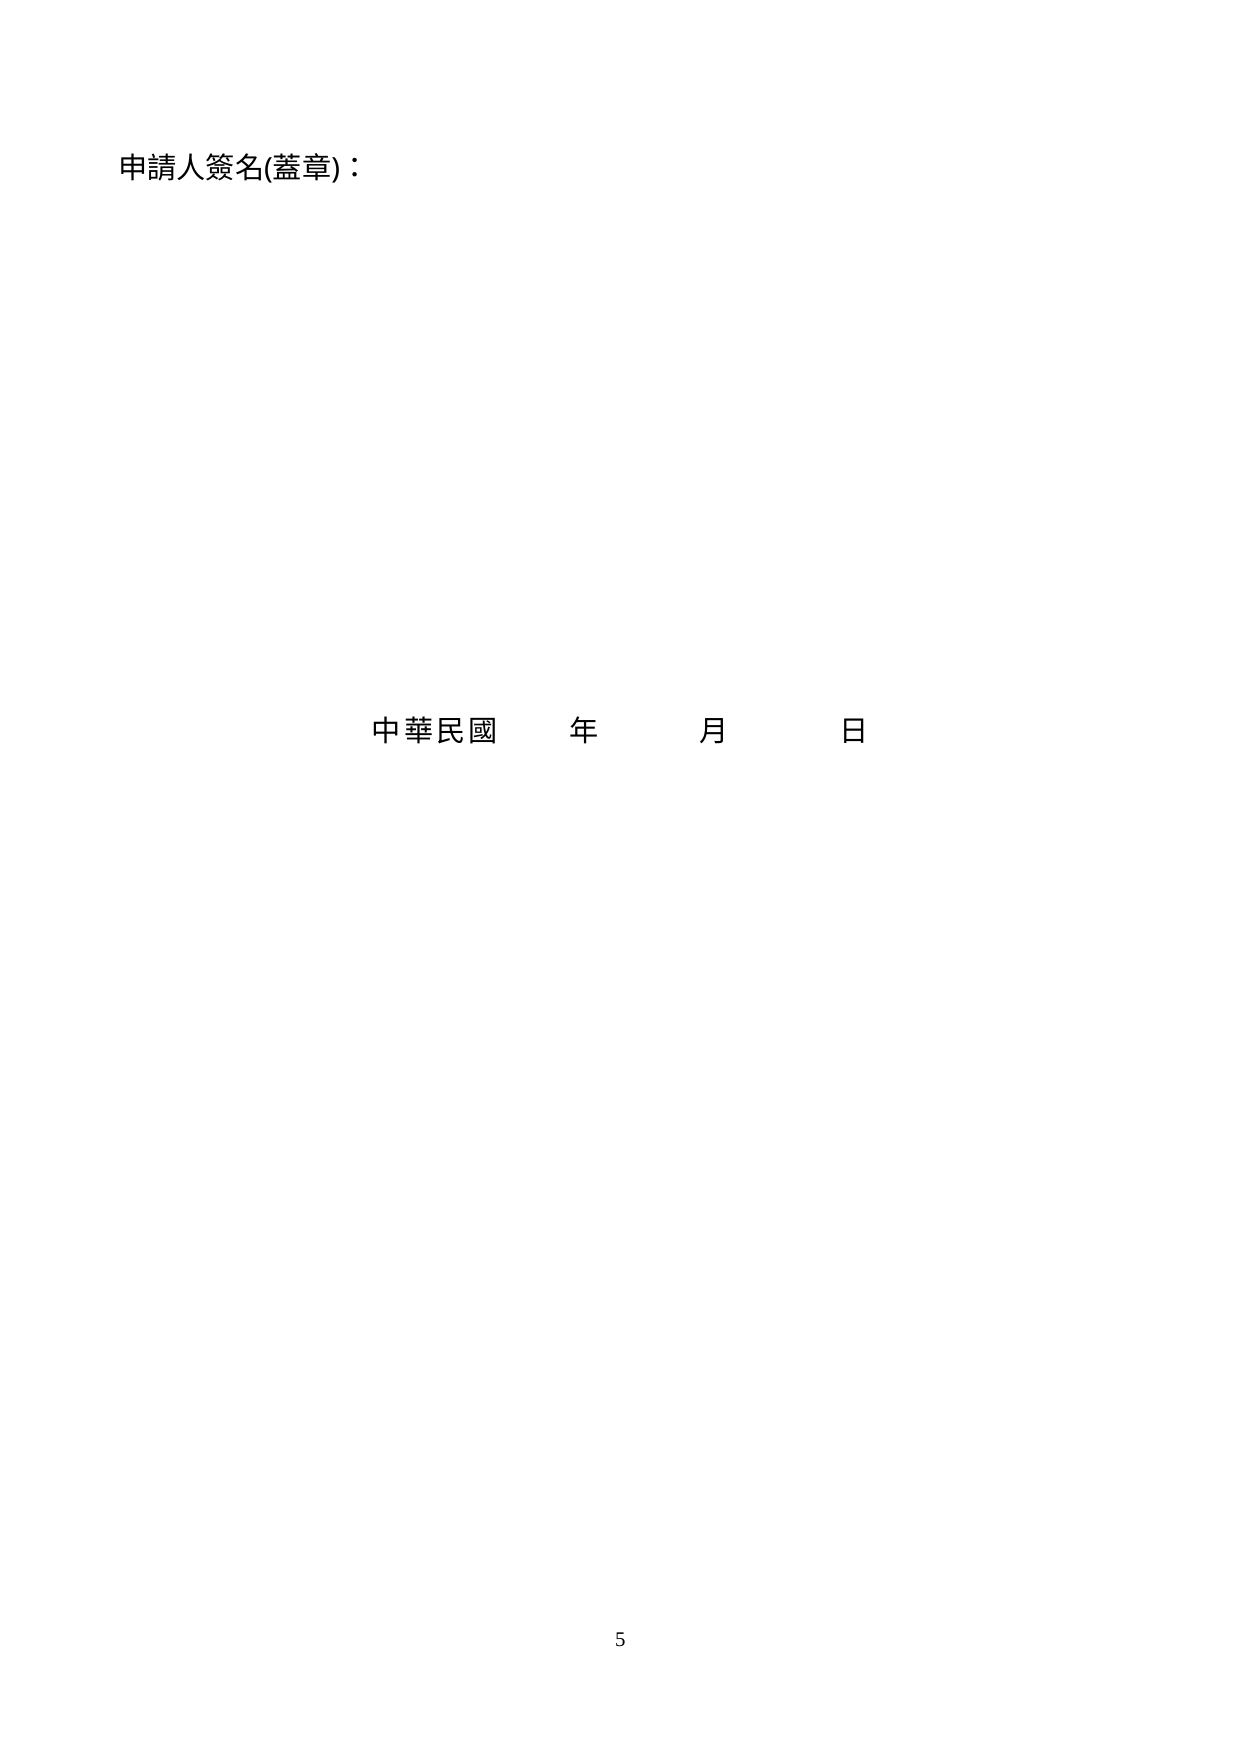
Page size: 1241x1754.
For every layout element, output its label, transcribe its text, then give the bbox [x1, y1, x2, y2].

text 申請人簽名(蓋章)： [118, 122, 1122, 197]
text 中華民國 年 月 日 [118, 685, 1122, 760]
